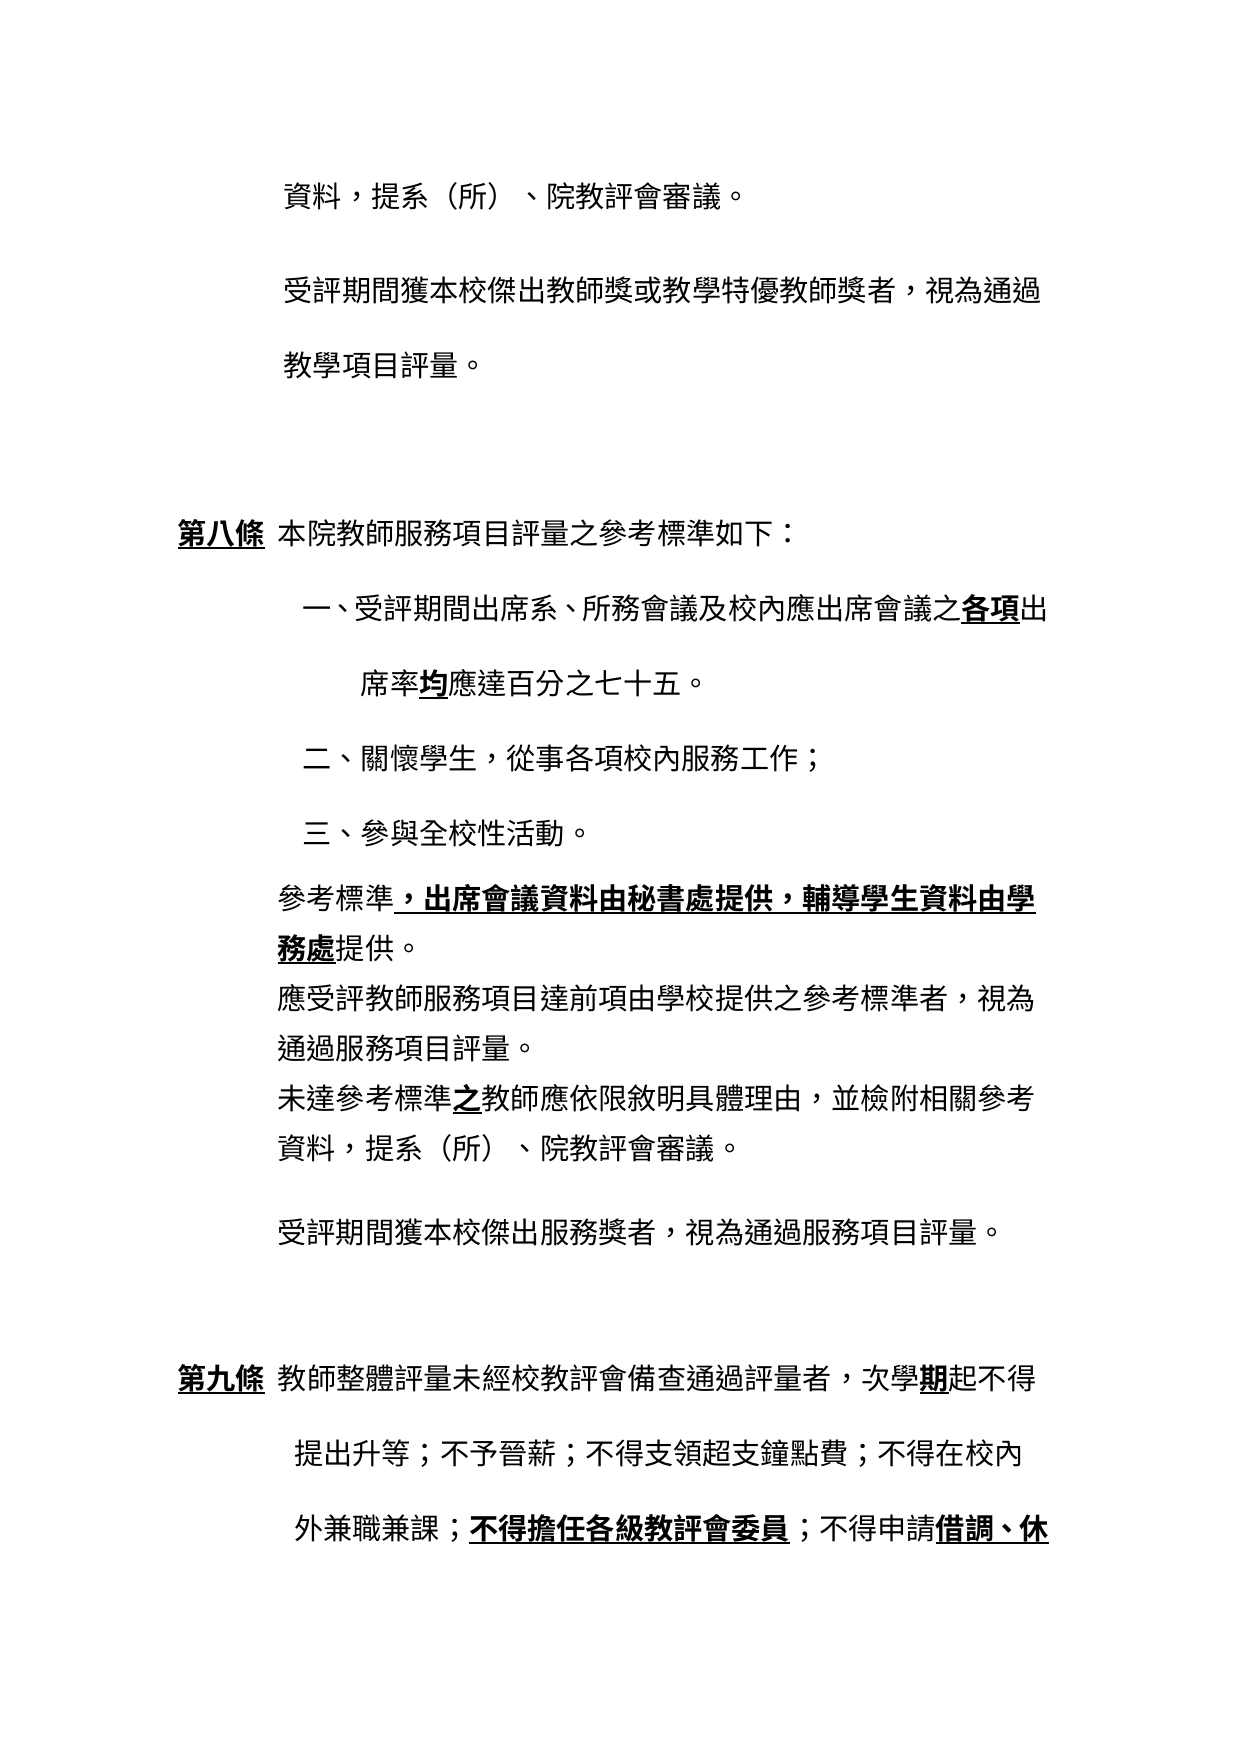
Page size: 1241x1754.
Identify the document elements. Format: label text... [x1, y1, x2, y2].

text 受評期間獲本校傑出教師獎或教學特優教師獎者，視為通過教學項目評量。 [283, 251, 1048, 401]
text 受評期間獲本校傑出服務獎者，視為通過服務項目評量。 [277, 1209, 1048, 1252]
text 第八條 本院教師服務項目評量之參考標準如下： [177, 494, 1048, 569]
text 參考標準，出席會議資料由秘書處提供，輔導學生資料由學務處提供。 [277, 869, 1048, 969]
text 資料，提系（所）、院教評會審議。 [283, 157, 1048, 232]
text 未達參考標準之教師應依限敘明具體理由，並檢附相關參考資料，提系（所）、院教評會審議。 [277, 1069, 1048, 1169]
text 第九條 教師整體評量未經校教評會備查通過評量者，次學期起不得提出升等；不予晉薪；不得支領超支鐘點費；不得在校內外兼職兼課；不得擔任各級教評會委員；不得申請借調、休 [177, 1339, 1048, 1564]
text 三、參與全校性活動。 [302, 794, 1048, 869]
text 二、關懷學生，從事各項校內服務工作； [302, 719, 1048, 794]
text 一、受評期間出席系、所務會議及校內應出席會議之各項出席率均應達百分之七十五。 [302, 569, 1048, 719]
text 應受評教師服務項目達前項由學校提供之參考標準者，視為通過服務項目評量。 [277, 969, 1048, 1069]
